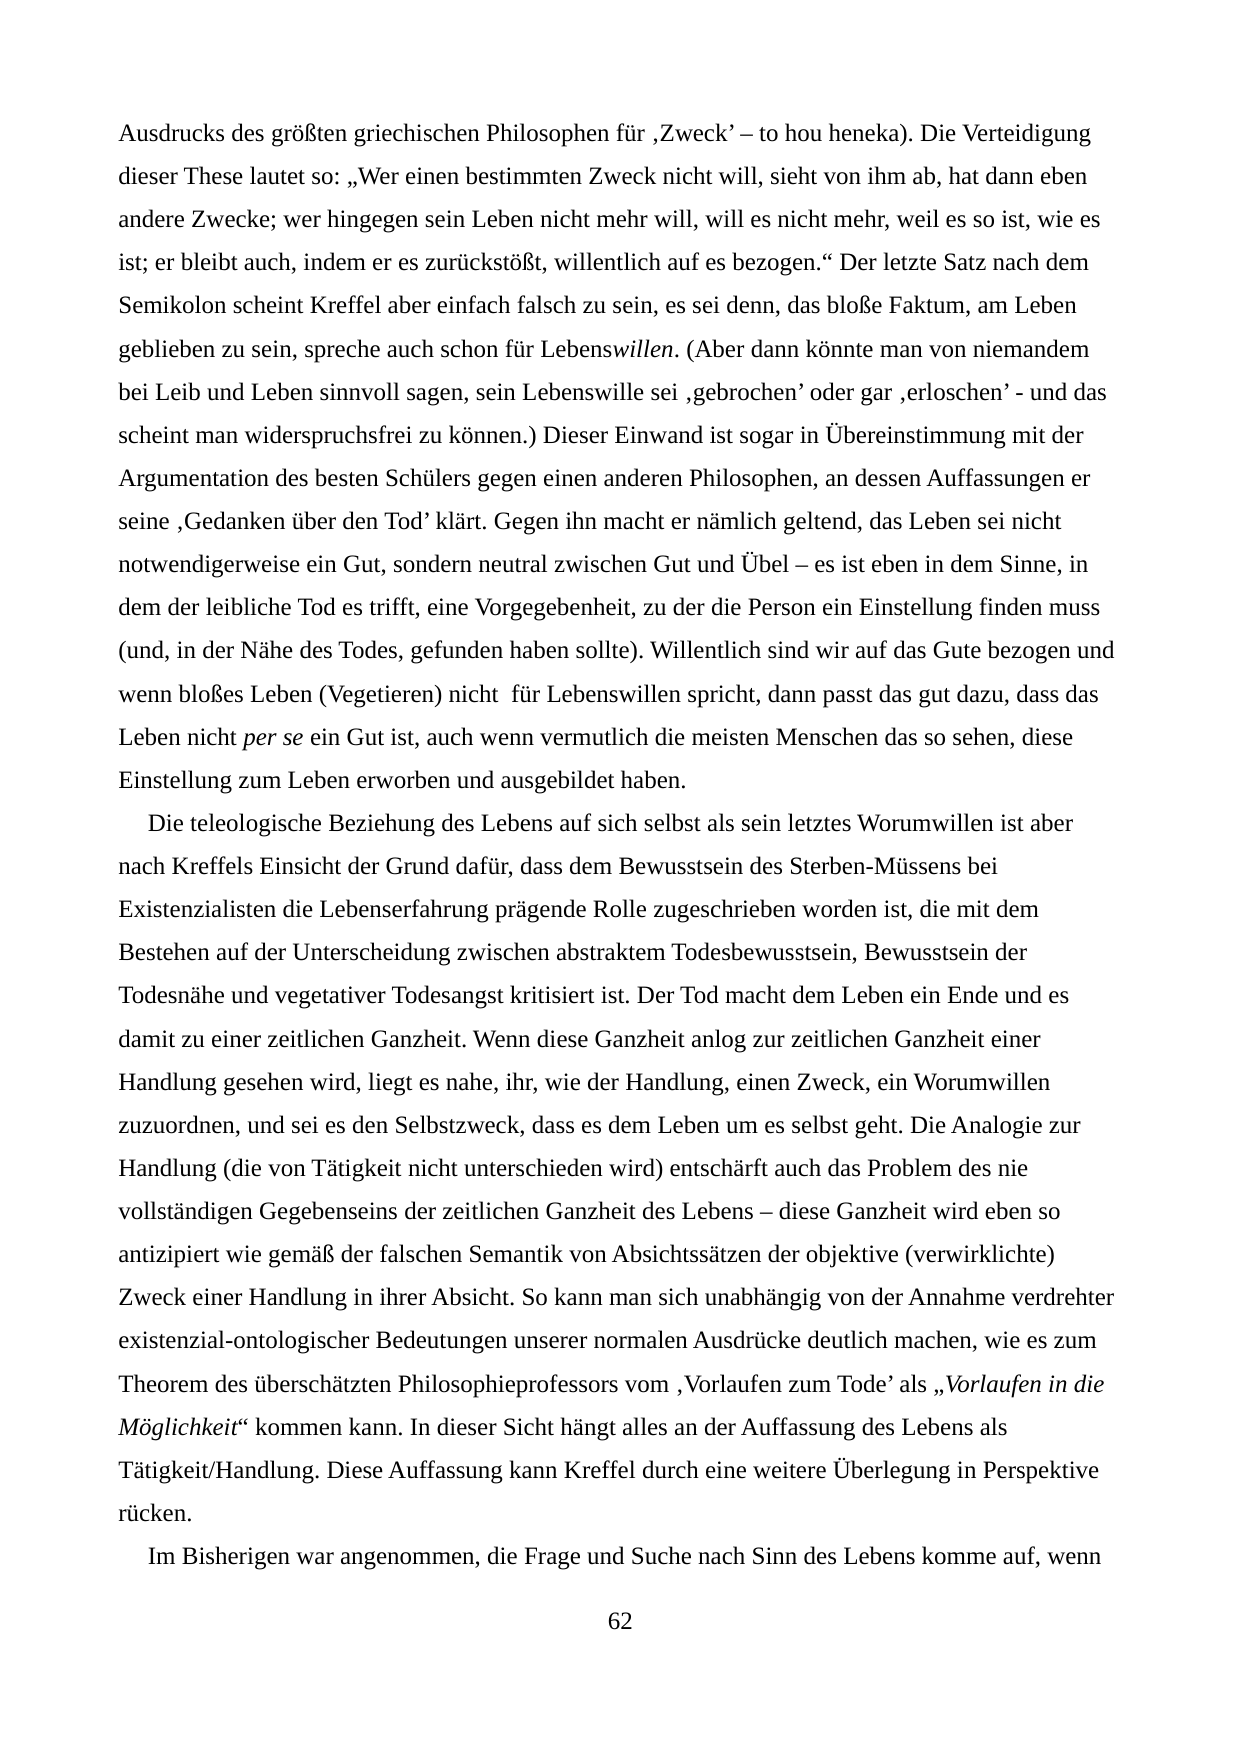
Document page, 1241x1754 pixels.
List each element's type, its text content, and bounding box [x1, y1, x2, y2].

text Todesnähe und vegetativer Todesangst kritisiert ist. Der Tod macht dem Leben ein Ende und es damit zu einer zeitlichen Ganzheit. Wenn diese Ganzheit anlog zur zeitlichen Ganzheit einer Handlung gesehen wird, liegt es nahe, ihr, wie der Handlung, einen Zweck, ein Worumwillen zuzuordnen, und sei es den Selbstzweck, dass es dem Leben um es selbst geht. Die Analogie zur Handlung (die von Tätigkeit nicht unterschieden wird) entschärft auch das Problem des nie vollständigen Gegebenseins der zeitlichen Ganzheit des Lebens – diese Ganzheit wird eben so antizipiert wie gemäß der falschen Semantik von Absichtssätzen der objektive (verwirklichte) Zweck einer Handlung in ihrer Absicht. So kann man sich unabhängig von der Annahme verdrehter existenzial-ontologischer Bedeutungen unserer normalen Ausdrücke deutlich machen, wie es zum Theorem des überschätzten Philosophieprofessors vom ‚Vorlaufen zum Tode’ als „Vorlaufen in die Möglichkeit“ kommen kann. In dieser Sicht hängt alles an der Auffassung des Lebens als Tätigkeit/Handlung. Diese Auffassung kann Kreffel durch eine weitere Überlegung in Perspektive rücken. [118, 981, 1122, 1527]
text Ausdrucks des größten griechischen Philosophen für ‚Zweck’ – to hou heneka). Die Verteidigung dieser These lautet so: „Wer einen bestimmten Zweck nicht will, sieht von ihm ab, hat dann eben andere Zwecke; wer hingegen sein Leben nicht mehr will, will es nicht mehr, weil es so ist, wie es ist; er bleibt auch, indem er es zurückstößt, willentlich auf es bezogen.“ Der letzte Satz nach dem Semikolon scheint Kreffel aber einfach falsch zu sein, es sei denn, das bloße Faktum, am Leben geblieben zu sein, spreche auch schon für Lebenswillen. (Aber dann könnte man von niemandem bei Leib und Leben sinnvoll sagen, sein Lebenswille sei ‚gebrochen’ oder gar ‚erloschen’ - und das scheint man widerspruchsfrei zu können.) Dieser Einwand ist sogar in Übereinstimmung mit der Argumentation des besten Schülers gegen einen anderen Philosophen, an dessen Auffassungen er seine ‚Gedanken über den Tod’ klärt. Gegen ihn macht er nämlich geltend, das Leben sei nicht notwendigerweise ein Gut, sondern neutral zwischen Gut und Übel – es ist eben in dem Sinne, in dem der leibliche Tod es trifft, eine Vorgegebenheit, zu der die Person ein Einstellung finden muss (und, in der Nähe des Todes, gefunden haben sollte). Willentlich sind wir auf das Gute bezogen und wenn bloßes Leben (Vegetieren) nicht für Lebenswillen spricht, dann passt das gut dazu, dass das Leben nicht per se ein Gut ist, auch wenn vermutlich die meisten Menschen das so sehen, diese Einstellung zum Leben erworben und ausgebildet haben. [118, 118, 1122, 794]
text Die teleologische Beziehung des Lebens auf sich selbst als sein letztes Worumwillen ist aber nach Kreffels Einsicht der Grund dafür, dass dem Bewusstsein des Sterben-Müssens bei Existenzialisten die Lebenserfahrung prägende Rolle zugeschrieben worden ist, die mit dem Bestehen auf der Unterscheidung zwischen abstraktem Todesbewusstsein, Bewusstsein der [118, 808, 1122, 966]
text Im Bisherigen war angenommen, die Frage und Suche nach Sinn des Lebens komme auf, wenn [118, 1541, 1122, 1570]
